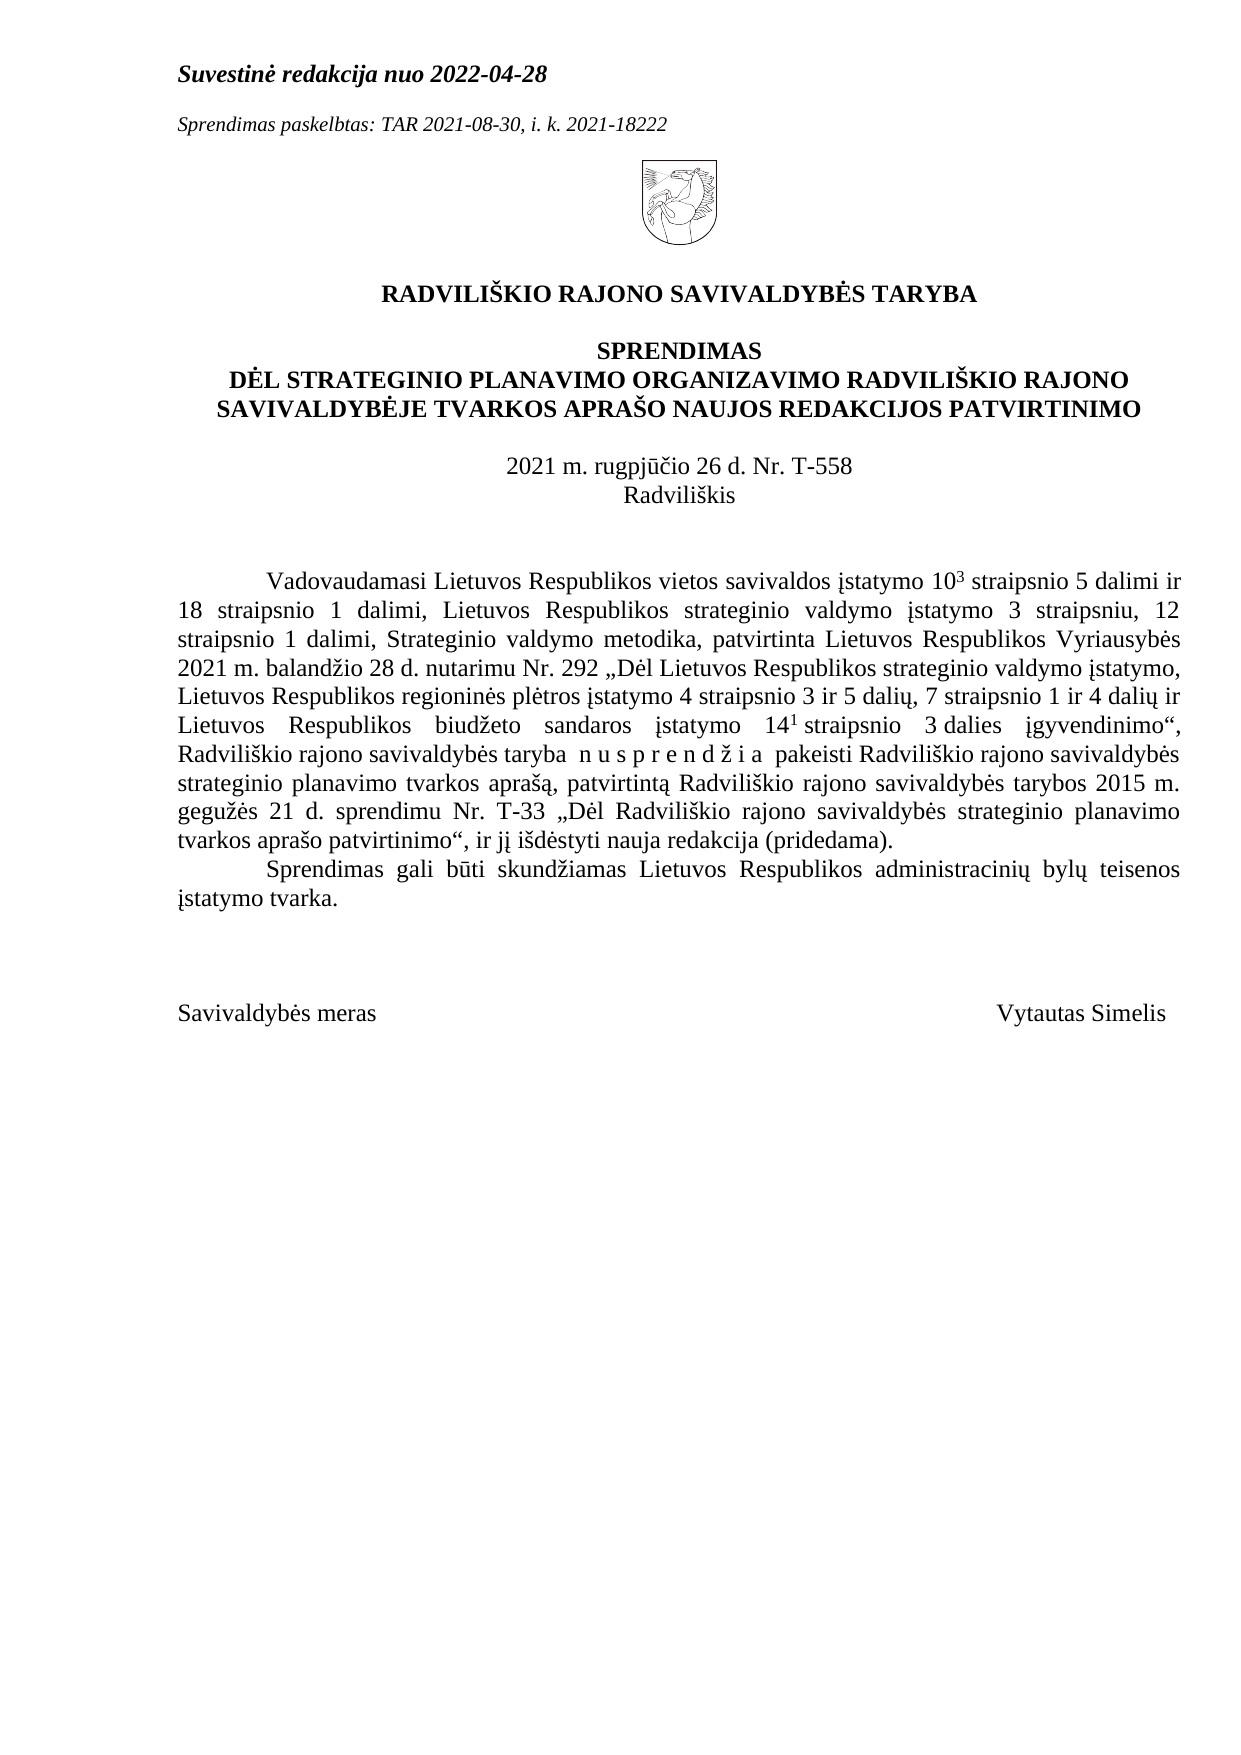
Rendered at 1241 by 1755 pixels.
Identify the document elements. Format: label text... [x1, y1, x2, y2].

text Savivaldybės meras Vytautas Simelis [177, 998, 1181, 1026]
text 2021 m. rugpjūčio 26 d. Nr. T-558 [177, 451, 1181, 480]
text RADVILIŠKIO RAJONO SAVIVALDYBĖS TARYBA [177, 279, 1181, 308]
text Vadovaudamasi Lietuvos Respublikos vietos savivaldos įstatymo 103 straipsnio 5 dalimi ir 18 straipsnio 1 dalimi, Lietuvos Respublikos strateginio valdymo įstatymo 3 straipsniu, 12 straipsnio 1 dalimi, Strateginio valdymo metodika, patvirtinta Lietuvos Respublikos Vyriausybės 2021 m. balandžio 28 d. nutarimu Nr. 292 „Dėl Lietuvos Respublikos strateginio valdymo įstatymo, Lietuvos Respublikos regioninės plėtros įstatymo 4 straipsnio 3 ir 5 dalių, 7 straipsnio 1 ir 4 dalių ir Lietuvos Respublikos biudžeto sandaros įstatymo 141 straipsnio 3 dalies įgyvendinimo“, Radviliškio rajono savivaldybės taryba n u s p r e n d ž i a pakeisti Radviliškio rajono savivaldybės strateginio planavimo tvarkos aprašą, patvirtintą Radviliškio rajono savivaldybės tarybos 2015 m. gegužės 21 d. sprendimu Nr. T-33 „Dėl Radviliškio rajono savivaldybės strateginio planavimo tvarkos aprašo patvirtinimo“, ir jį išdėstyti nauja redakcija (pridedama). [177, 566, 1181, 854]
text SPRENDIMAS [177, 336, 1181, 365]
text Sprendimas gali būti skundžiamas Lietuvos Respublikos administracinių bylų teisenos įstatymo tvarka. [177, 854, 1181, 911]
text Radviliškis [177, 480, 1181, 509]
text Suvestinė redakcija nuo 2022-04-28 [177, 59, 1181, 88]
text Sprendimas paskelbtas: TAR 2021-08-30, i. k. 2021-18222 [177, 112, 1181, 136]
text DĖL STRATEGINIO PLANAVIMO ORGANIZAVIMO RADVILIŠKIO RAJONO SAVIVALDYBĖJE TVARKOS APRAŠO NAUJOS REDAKCIJOS PATVIRTINIMO [177, 365, 1181, 423]
